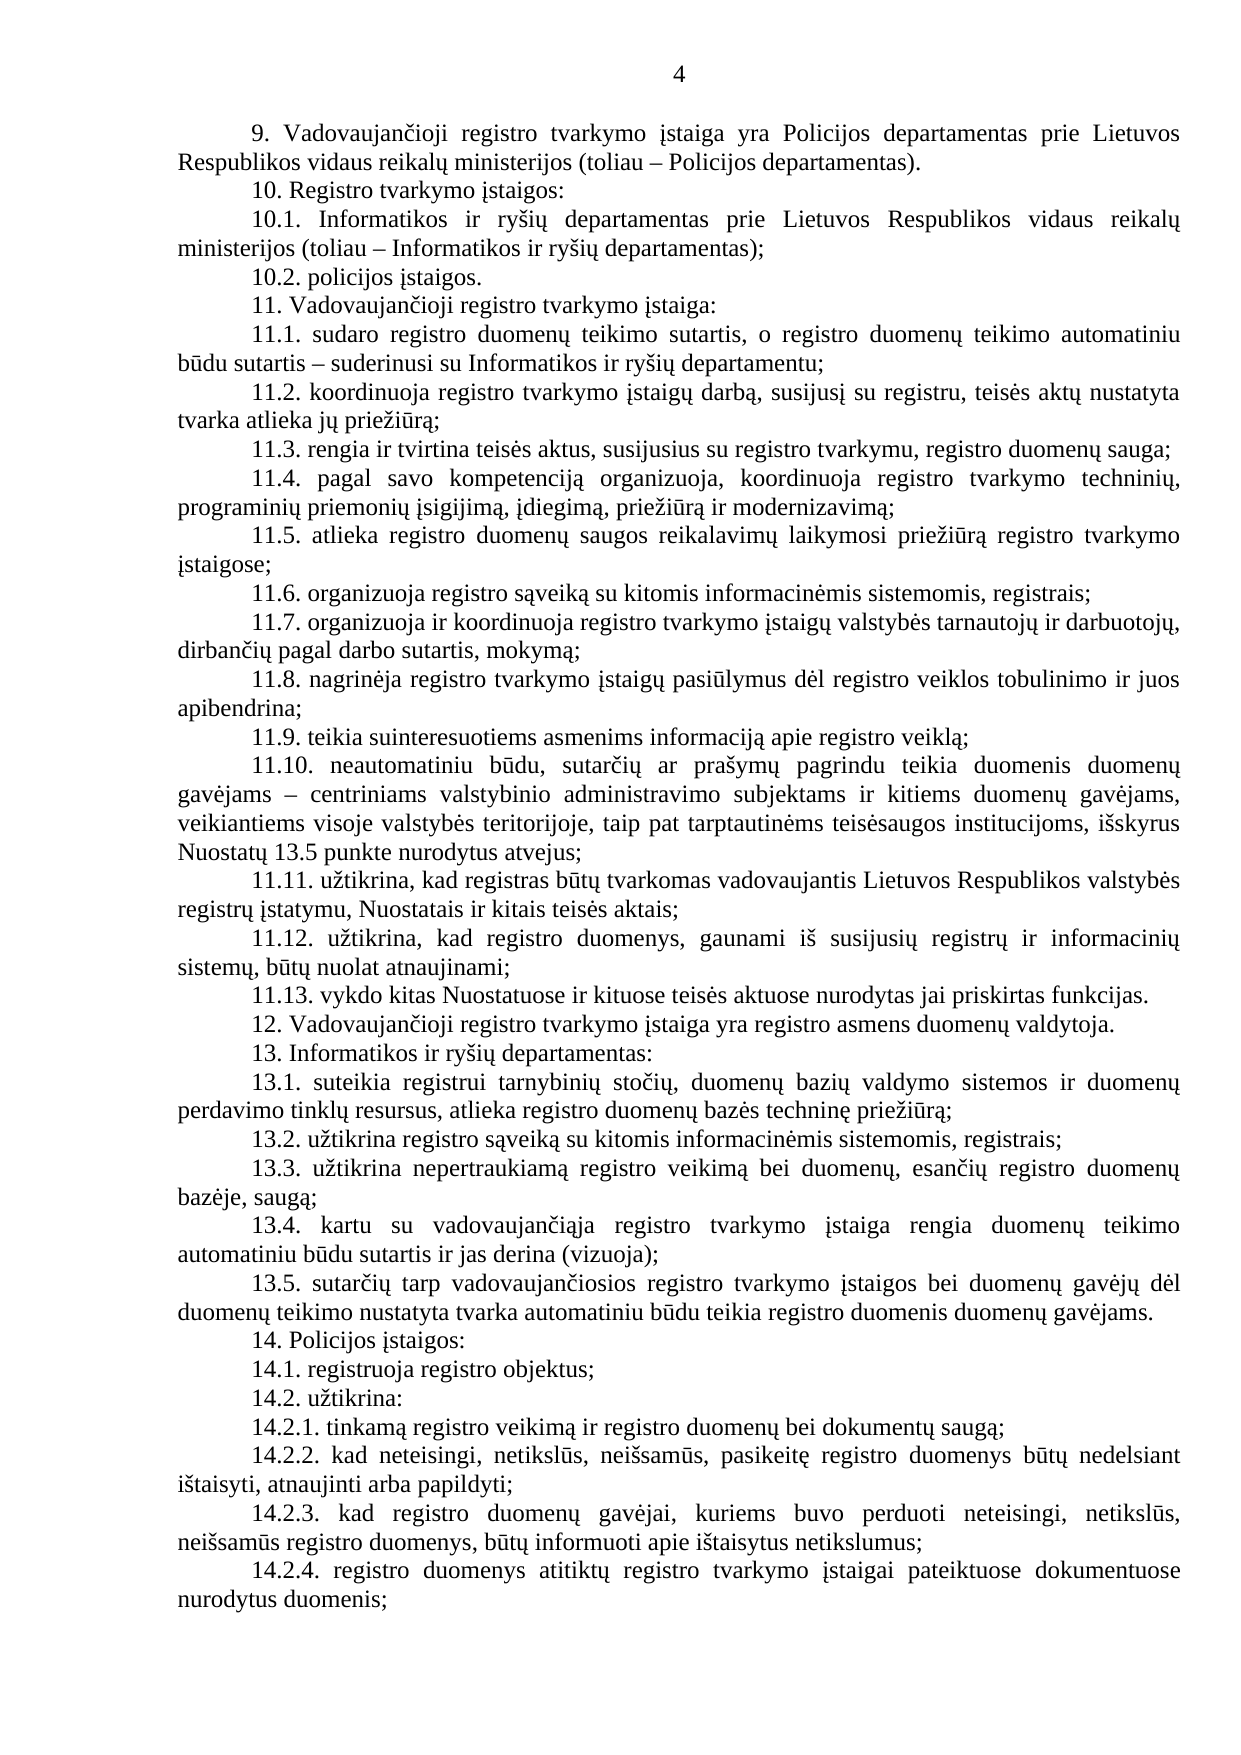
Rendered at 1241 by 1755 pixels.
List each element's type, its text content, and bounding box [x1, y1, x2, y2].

text 11.3. rengia ir tvirtina teisės aktus, susijusius su registro tvarkymu, registro duomenų sauga; [177, 434, 1181, 463]
text 14. Policijos įstaigos: [177, 1326, 1181, 1354]
text 14.2.3. kad registro duomenų gavėjai, kuriems buvo perduoti neteisingi, netikslūs, neišsamūs registro duomenys, būtų informuoti apie ištaisytus netikslumus; [177, 1498, 1181, 1556]
text 10.1. Informatikos ir ryšių departamentas prie Lietuvos Respublikos vidaus reikalų ministerijos (toliau – Informatikos ir ryšių departamentas); [177, 204, 1181, 262]
text 9. Vadovaujančioji registro tvarkymo įstaiga yra Policijos departamentas prie Lietuvos Respublikos vidaus reikalų ministerijos (toliau – Policijos departamentas). [177, 118, 1181, 176]
text 13.2. užtikrina registro sąveiką su kitomis informacinėmis sistemomis, registrais; [177, 1124, 1181, 1153]
text 11.8. nagrinėja registro tvarkymo įstaigų pasiūlymus dėl registro veiklos tobulinimo ir juos apibendrina; [177, 664, 1181, 722]
text 10. Registro tvarkymo įstaigos: [177, 176, 1181, 204]
text 13.1. suteikia registrui tarnybinių stočių, duomenų bazių valdymo sistemos ir duomenų perdavimo tinklų resursus, atlieka registro duomenų bazės techninę priežiūrą; [177, 1067, 1181, 1124]
text 11.4. pagal savo kompetenciją organizuoja, koordinuoja registro tvarkymo techninių, programinių priemonių įsigijimą, įdiegimą, priežiūrą ir modernizavimą; [177, 463, 1181, 521]
text 12. Vadovaujančioji registro tvarkymo įstaiga yra registro asmens duomenų valdytoja. [177, 1009, 1181, 1038]
text 11.9. teikia suinteresuotiems asmenims informaciją apie registro veiklą; [177, 722, 1181, 751]
text 11.6. organizuoja registro sąveiką su kitomis informacinėmis sistemomis, registrais; [177, 578, 1181, 607]
text 13.5. sutarčių tarp vadovaujančiosios registro tvarkymo įstaigos bei duomenų gavėjų dėl duomenų teikimo nustatyta tvarka automatiniu būdu teikia registro duomenis duomenų gavėjams. [177, 1268, 1181, 1326]
text 14.1. registruoja registro objektus; [177, 1354, 1181, 1383]
text 11.13. vykdo kitas Nuostatuose ir kituose teisės aktuose nurodytas jai priskirtas funkcijas. [177, 981, 1181, 1009]
text 13.3. užtikrina nepertraukiamą registro veikimą bei duomenų, esančių registro duomenų bazėje, saugą; [177, 1153, 1181, 1211]
text 11.1. sudaro registro duomenų teikimo sutartis, o registro duomenų teikimo automatiniu būdu sutartis – suderinusi su Informatikos ir ryšių departamentu; [177, 319, 1181, 377]
text 11.7. organizuoja ir koordinuoja registro tvarkymo įstaigų valstybės tarnautojų ir darbuotojų, dirbančių pagal darbo sutartis, mokymą; [177, 607, 1181, 664]
text 10.2. policijos įstaigos. [177, 262, 1181, 291]
text 11. Vadovaujančioji registro tvarkymo įstaiga: [177, 291, 1181, 319]
text 11.2. koordinuoja registro tvarkymo įstaigų darbą, susijusį su registru, teisės aktų nustatyta tvarka atlieka jų priežiūrą; [177, 377, 1181, 434]
text 14.2. užtikrina: [177, 1383, 1181, 1412]
text 13. Informatikos ir ryšių departamentas: [177, 1038, 1181, 1067]
text 11.12. užtikrina, kad registro duomenys, gaunami iš susijusių registrų ir informacinių sistemų, būtų nuolat atnaujinami; [177, 923, 1181, 981]
text 11.5. atlieka registro duomenų saugos reikalavimų laikymosi priežiūrą registro tvarkymo įstaigose; [177, 521, 1181, 578]
text 14.2.2. kad neteisingi, netikslūs, neišsamūs, pasikeitę registro duomenys būtų nedelsiant ištaisyti, atnaujinti arba papildyti; [177, 1441, 1181, 1498]
text 13.4. kartu su vadovaujančiąja registro tvarkymo įstaiga rengia duomenų teikimo automatiniu būdu sutartis ir jas derina (vizuoja); [177, 1211, 1181, 1268]
text 14.2.1. tinkamą registro veikimą ir registro duomenų bei dokumentų saugą; [177, 1412, 1181, 1441]
text 11.10. neautomatiniu būdu, sutarčių ar prašymų pagrindu teikia duomenis duomenų gavėjams – centriniams valstybinio administravimo subjektams ir kitiems duomenų gavėjams, veikiantiems visoje valstybės teritorijoje, taip pat tarptautinėms teisėsaugos institucijoms, išskyrus Nuostatų 13.5 punkte nurodytus atvejus; [177, 751, 1181, 866]
text 14.2.4. registro duomenys atitiktų registro tvarkymo įstaigai pateiktuose dokumentuose nurodytus duomenis; [177, 1556, 1181, 1613]
text 11.11. užtikrina, kad registras būtų tvarkomas vadovaujantis Lietuvos Respublikos valstybės registrų įstatymu, Nuostatais ir kitais teisės aktais; [177, 866, 1181, 923]
